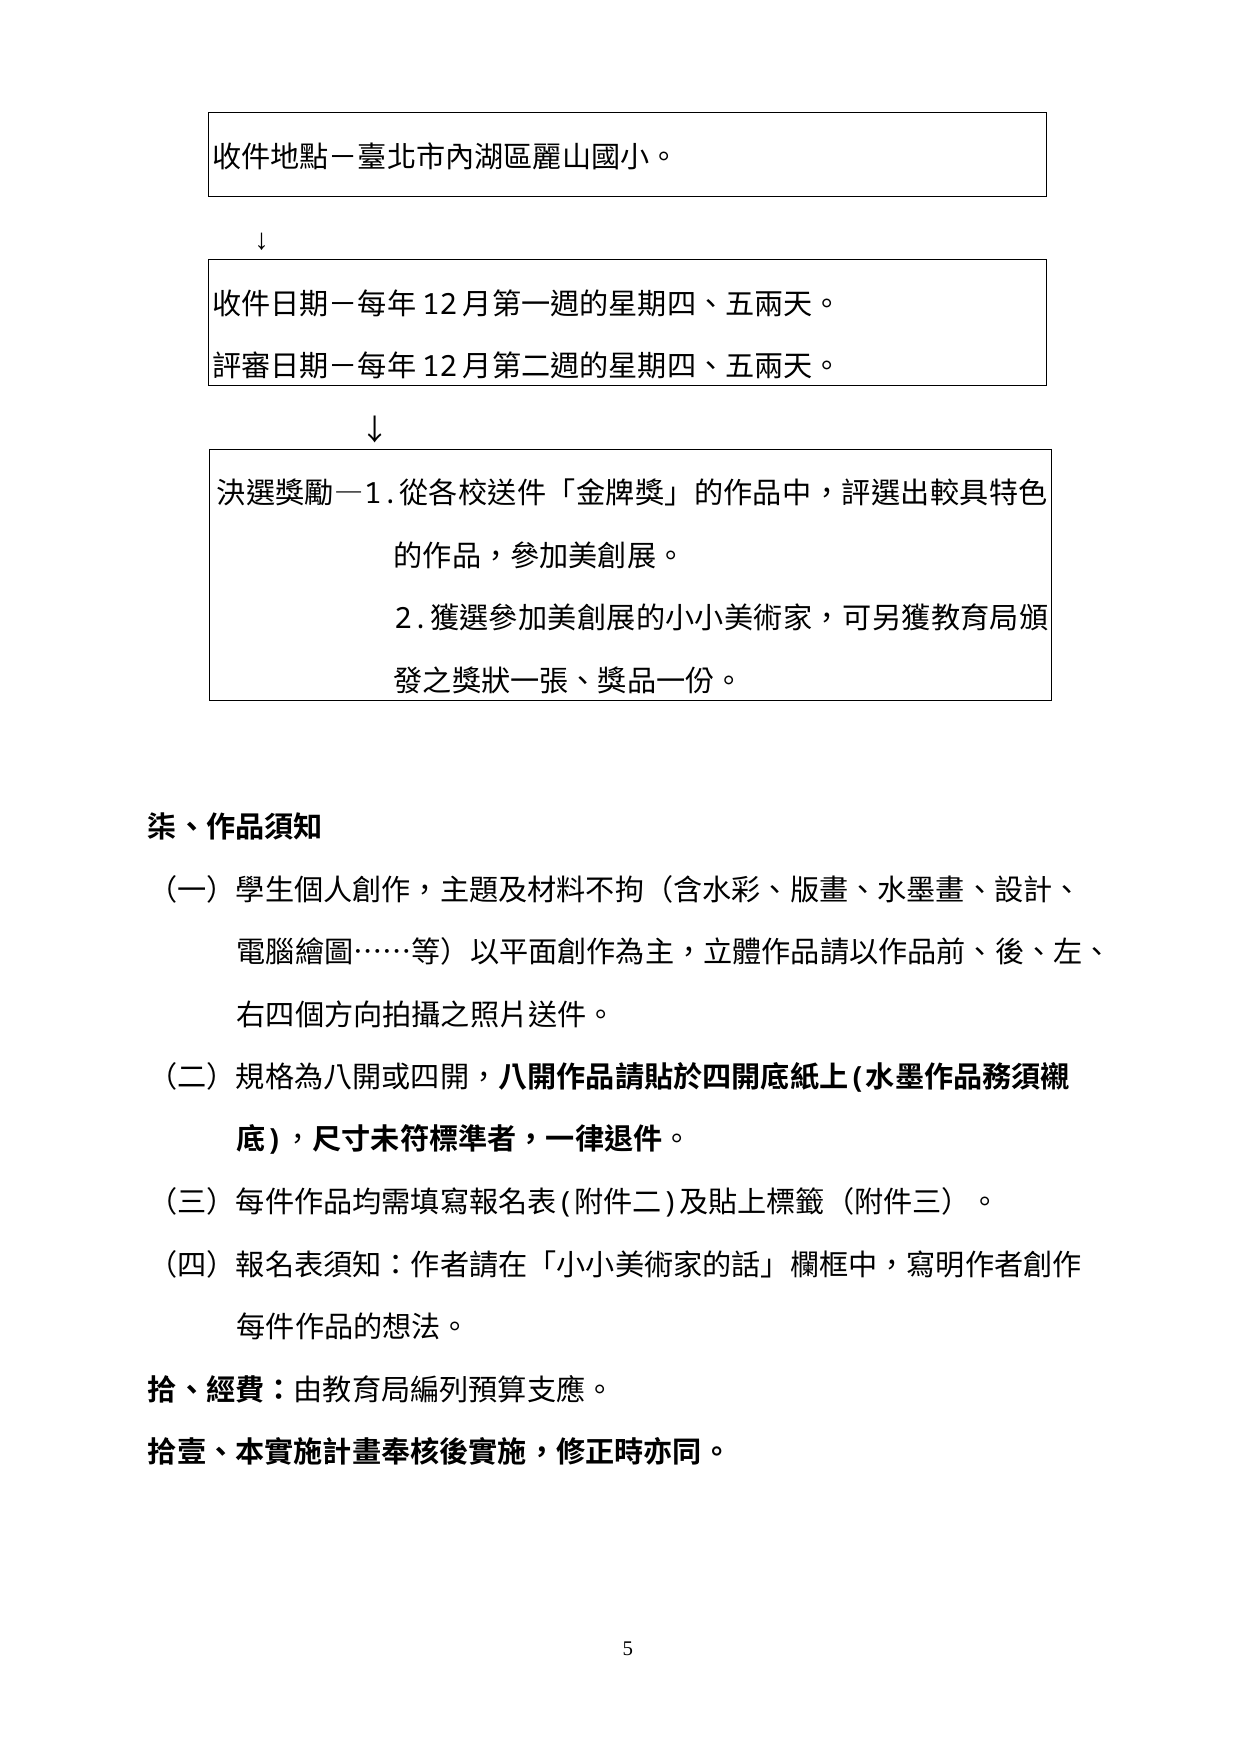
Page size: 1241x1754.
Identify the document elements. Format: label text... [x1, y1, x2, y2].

text ↓ [148, 197, 1107, 259]
text （一）學生個人創作，主題及材料不拘（含水彩、版畫、水墨畫、設計、電腦繪圖……等）以平面創作為主，立體作品請以作品前、後、左、右四個方向拍攝之照片送件。 [148, 846, 1107, 1033]
text 拾、經費：由教育局編列預算支應。 [148, 1346, 1107, 1408]
table_header 決選獎勵—1.從各校送件「金牌獎」的作品中，評選出較具特色的作品，參加美創展。 2.獲選參加美創展的小小美術家，可另獲教育局頒發之獎狀一張、獎品一份。 [210, 450, 1051, 700]
text （四）報名表須知：作者請在「小小美術家的話」欄框中，寫明作者創作每件作品的想法。 [148, 1221, 1107, 1346]
text （二）規格為八開或四開，八開作品請貼於四開底紙上(水墨作品務須襯底)，尺寸未符標準者，一律退件。 [148, 1033, 1107, 1158]
table_header 收件日期－每年12月第一週的星期四、五兩天。 評審日期－每年12月第二週的星期四、五兩天。 [209, 260, 1046, 385]
table_header 收件地點－臺北市內湖區麗山國小。 [209, 113, 1046, 196]
text （三）每件作品均需填寫報名表(附件二)及貼上標籤（附件三）。 [148, 1158, 1107, 1221]
text ↓ [148, 386, 1107, 449]
text 拾壹、本實施計畫奉核後實施，修正時亦同。 [148, 1408, 1107, 1471]
text 柒、作品須知 [148, 783, 1107, 846]
